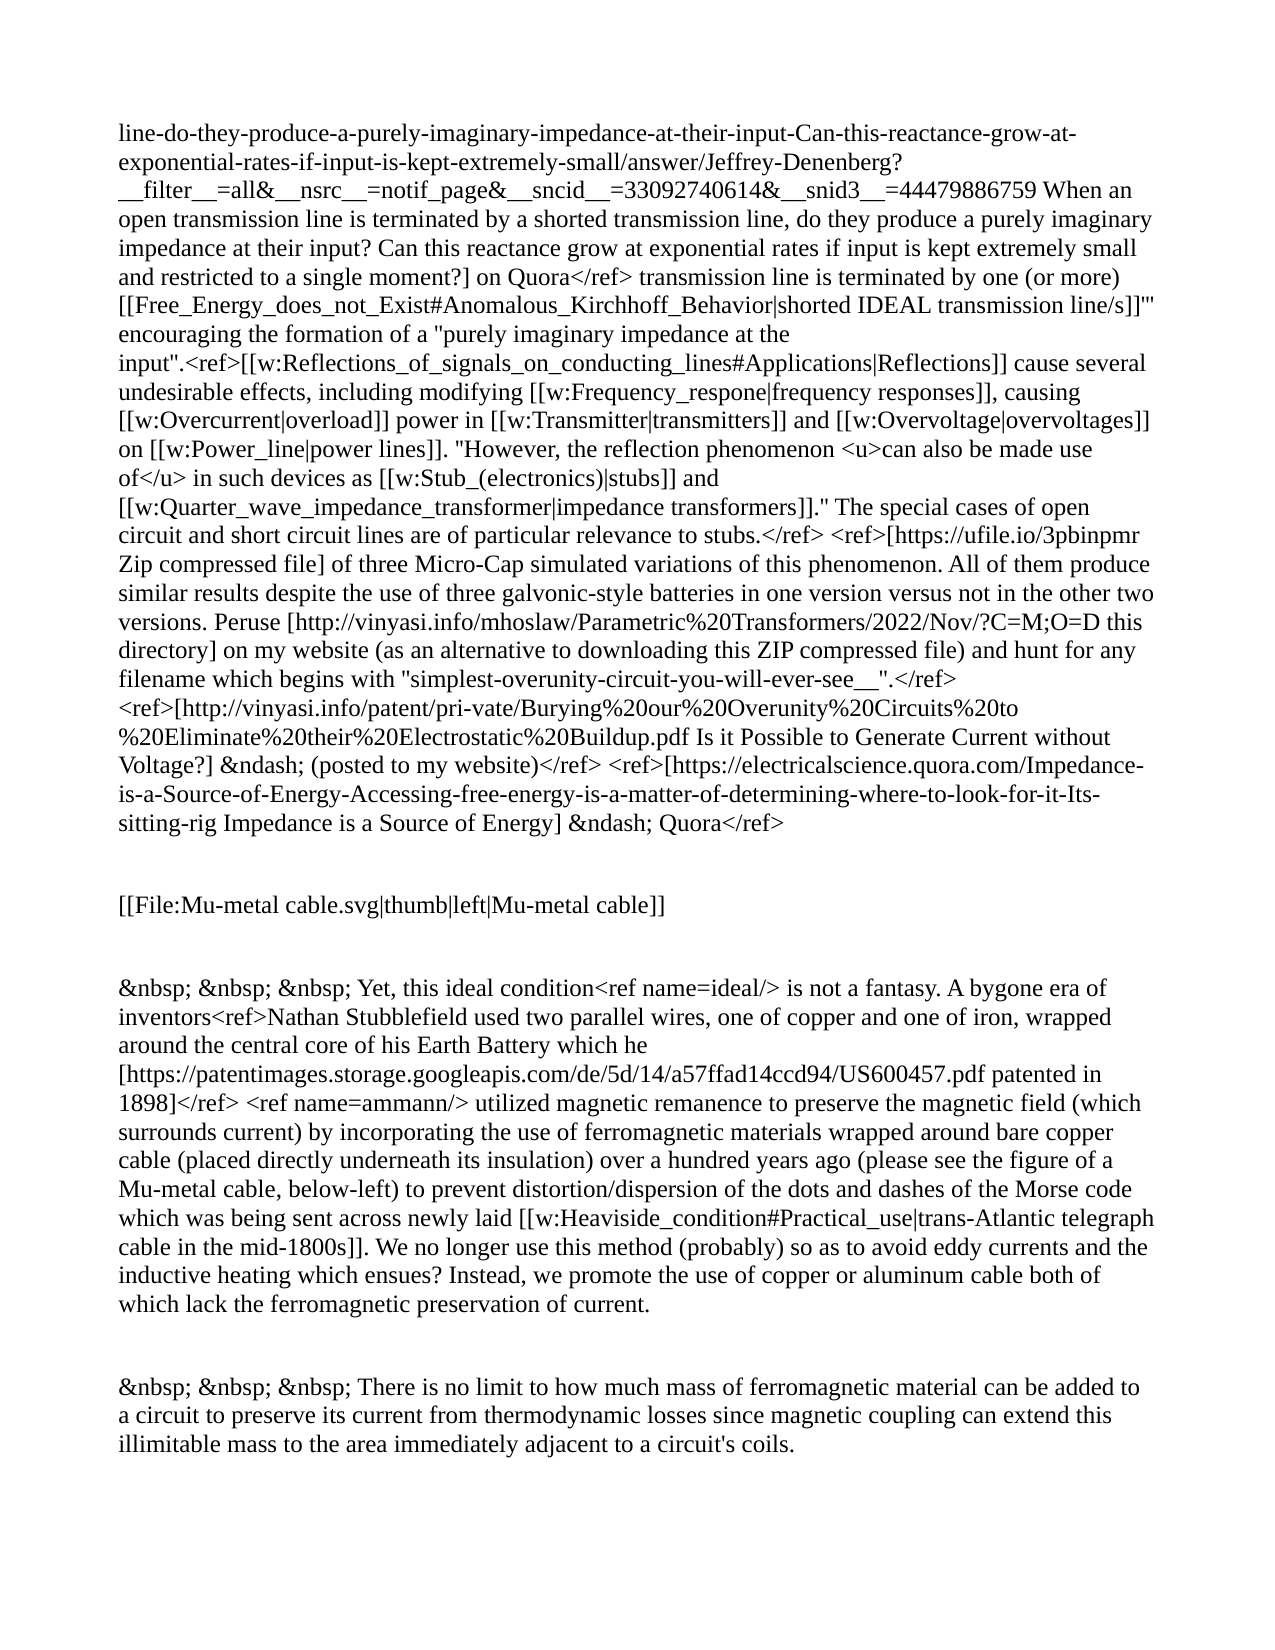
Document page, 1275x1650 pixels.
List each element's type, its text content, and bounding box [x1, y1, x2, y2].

text line-do-they-produce-a-purely-imaginary-impedance-at-their-input-Can-this-reactance-grow-at-exponential-rates-if-input-is-kept-extremely-small/answer/Jeffrey-Denenberg?__filter__=all&__nsrc__=notif_page&__sncid__=33092740614&__snid3__=44479886759 When an open transmission line is terminated by a shorted transmission line, do they produce a purely imaginary impedance at their input? Can this reactance grow at exponential rates if input is kept extremely small and restricted to a single moment?] on Quora</ref> transmission line is terminated by one (or more) [[Free_Energy_does_not_Exist#Anomalous_Kirchhoff_Behavior|shorted IDEAL transmission line/s]]''' encouraging the formation of a ''purely imaginary impedance at the input''.<ref>[[w:Reflections_of_signals_on_conducting_lines#Applications|Reflections]] cause several undesirable effects, including modifying [[w:Frequency_respone|frequency responses]], causing [[w:Overcurrent|overload]] power in [[w:Transmitter|transmitters]] and [[w:Overvoltage|overvoltages]] on [[w:Power_line|power lines]]. ''However, the reflection phenomenon <u>can also be made use of</u> in such devices as [[w:Stub_(electronics)|stubs]] and [[w:Quarter_wave_impedance_transformer|impedance transformers]].'' The special cases of open circuit and short circuit lines are of particular relevance to stubs.</ref> <ref>[https://ufile.io/3pbinpmr Zip compressed file] of three Micro-Cap simulated variations of this phenomenon. All of them produce similar results despite the use of three galvonic-style batteries in one version versus not in the other two versions. Peruse [http://vinyasi.info/mhoslaw/Parametric%20Transformers/2022/Nov/?C=M;O=D this directory] on my website (as an alternative to downloading this ZIP compressed file) and hunt for any filename which begins with ''simplest-overunity-circuit-you-will-ever-see__''.</ref> <ref>[http://vinyasi.info/patent/pri-vate/Burying%20our%20Overunity%20Circuits%20to%20Eliminate%20their%20Electrostatic%20Buildup.pdf Is it Possible to Generate Current without Voltage?] &ndash; (posted to my website)</ref> <ref>[https://electricalscience.quora.com/Impedance-is-a-Source-of-Energy-Accessing-free-energy-is-a-matter-of-determining-where-to-look-for-it-Its-sitting-rig Impedance is a Source of Energy] &ndash; Quora</ref> [118, 118, 1157, 837]
text [[File:Mu-metal cable.svg|thumb|left|Mu-metal cable]] [118, 891, 1157, 919]
text &nbsp; &nbsp; &nbsp; Yet, this ideal condition<ref name=ideal/> is not a fantasy. A bygone era of inventors<ref>Nathan Stubblefield used two parallel wires, one of copper and one of iron, wrapped around the central core of his Earth Battery which he [https://patentimages.storage.googleapis.com/de/5d/14/a57ffad14ccd94/US600457.pdf patented in 1898]</ref> <ref name=ammann/> utilized magnetic remanence to preserve the magnetic field (which surrounds current) by incorporating the use of ferromagnetic materials wrapped around bare copper cable (placed directly underneath its insulation) over a hundred years ago (please see the figure of a Mu-metal cable, below-left) to prevent distortion/dispersion of the dots and dashes of the Morse code which was being sent across newly laid [[w:Heaviside_condition#Practical_use|trans-Atlantic telegraph cable in the mid-1800s]]. We no longer use this method (probably) so as to avoid eddy currents and the inductive heating which ensues? Instead, we promote the use of copper or aluminum cable both of which lack the ferromagnetic preservation of current. [118, 973, 1157, 1318]
text &nbsp; &nbsp; &nbsp; There is no limit to how much mass of ferromagnetic material can be added to a circuit to preserve its current from thermodynamic losses since magnetic coupling can extend this illimitable mass to the area immediately adjacent to a circuit's coils. [118, 1372, 1157, 1458]
